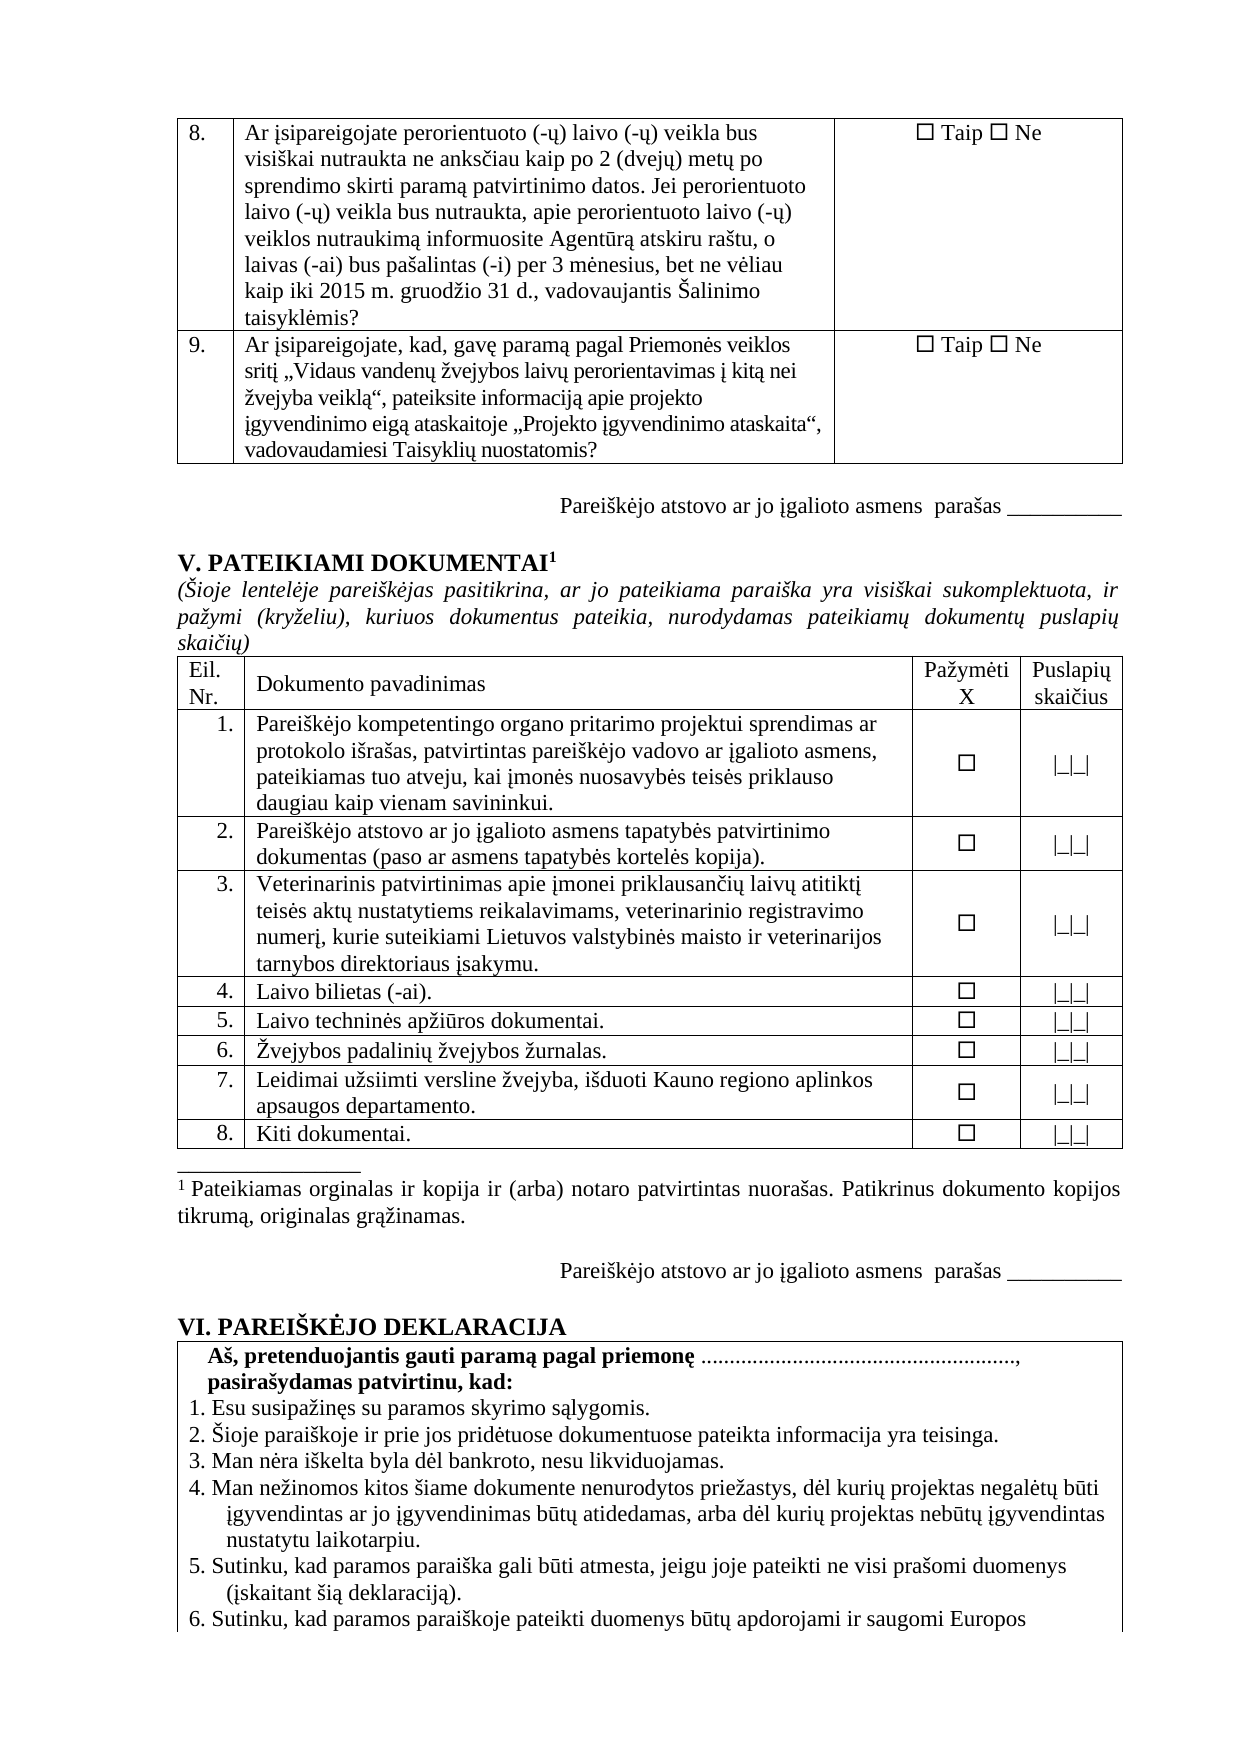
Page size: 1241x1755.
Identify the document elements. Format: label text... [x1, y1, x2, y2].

table_cell Ar įsipareigojate perorientuoto (-ų) laivo (-ų) veikla bus visiškai nutraukta ne anksčiau kaip po 2 (dvejų) metų po sprendimo skirti paramą patvirtinimo datos. Jei perorientuoto laivo (-ų) veikla bus nutraukta, apie perorientuoto laivo (-ų) veiklos nutraukimą informuosite Agentūrą atskiru raštu, o laivas (-ai) bus pašalintas (-i) per 3 mėnesius, bet ne vėliau kaip iki 2015 m. gruodžio 31 d., vadovaujantis Šalinimo taisyklėmis? [234, 119, 834, 330]
table_cell Pareiškėjo kompetentingo organo pritarimo projektui sprendimas ar protokolo išrašas, patvirtintas pareiškėjo vadovo ar įgalioto asmens, pateikiamas tuo atveju, kai įmonės nuosavybės teisės priklauso daugiau kaip vienam savininkui. [245, 710, 912, 816]
table_cell Leidimai užsiimti versline žvejyba, išduoti Kauno regiono aplinkos apsaugos departamento. [245, 1066, 912, 1118]
table_cell Žvejybos padalinių žvejybos žurnalas. [245, 1036, 912, 1065]
table_cell [] [913, 977, 1020, 1006]
table_header Eil. Nr. [178, 657, 244, 709]
table_cell |_|_| [1021, 1007, 1122, 1035]
table_cell Laivo bilietas (-ai). [245, 977, 912, 1006]
table_cell |_|_| [1021, 817, 1122, 869]
text VI. PAREIŠKĖJO DEKLARACIJA [177, 1312, 1122, 1341]
table_cell 9. [178, 331, 233, 463]
table_header Dokumento pavadinimas [245, 657, 912, 709]
table_cell Pareiškėjo atstovo ar jo įgalioto asmens tapatybės patvirtinimo dokumentas (paso ar asmens tapatybės kortelės kopija). [245, 817, 912, 869]
table_cell Veterinarinis patvirtinimas apie įmonei priklausančių laivų atitiktį teisės aktų nustatytiems reikalavimams, veterinarinio registravimo numerį, kurie suteikiami Lietuvos valstybinės maisto ir veterinarijos tarnybos direktoriaus įsakymu. [245, 871, 912, 976]
table_cell 1. [178, 710, 244, 816]
table_cell [] Taip [] Ne [835, 119, 1122, 330]
table_cell 4. [178, 977, 244, 1006]
table_cell |_|_| [1021, 1036, 1122, 1065]
table_cell 8. [178, 1120, 244, 1148]
table_cell 6. [178, 1036, 244, 1065]
text Pareiškėjo atstovo ar jo įgalioto asmens parašas __________ [177, 493, 1122, 519]
table_cell [] [913, 710, 1020, 816]
table_cell 7. [178, 1066, 244, 1118]
text V. PATEIKIAMi DOKUMENTAI1 [177, 548, 1122, 576]
table_cell [] [913, 817, 1020, 869]
table_cell Kiti dokumentai. [245, 1120, 912, 1148]
table_cell |_|_| [1021, 710, 1122, 816]
table_cell [] [913, 871, 1020, 976]
table_cell |_|_| [1021, 1066, 1122, 1118]
text Pareiškėjo atstovo ar jo įgalioto asmens parašas __________ [177, 1257, 1122, 1283]
table_header Pažymėti X [913, 657, 1020, 709]
text ________________ [177, 1149, 1122, 1175]
table_cell 2. [178, 817, 244, 869]
table_cell [] [913, 1007, 1020, 1035]
table_header Puslapių skaičius [1021, 657, 1122, 709]
table_cell Laivo techninės apžiūros dokumentai. [245, 1007, 912, 1035]
table_cell [] [913, 1066, 1020, 1118]
table_cell [] [913, 1036, 1020, 1065]
table_cell [] [913, 1120, 1020, 1148]
text 1 Pateikiamas orginalas ir kopija ir (arba) notaro patvirtintas nuorašas. Patikrinus dokumento kopijos tikrumą, originalas grąžinamas. [177, 1175, 1122, 1228]
table_cell |_|_| [1021, 977, 1122, 1006]
table_cell 5. [178, 1007, 244, 1035]
table_cell 3. [178, 871, 244, 976]
table_cell [] Taip [] Ne [835, 331, 1122, 463]
table_cell |_|_| [1021, 871, 1122, 976]
table_cell 8. [178, 119, 233, 330]
text (Šioje lentelėje pareiškėjas pasitikrina, ar jo pateikiama paraiška yra visiškai sukomplektuota, ir pažymi (kryželiu), kuriuos dokumentus pateikia, nurodydamas pateikiamų dokumentų puslapių skaičių) [177, 576, 1122, 656]
table_header Aš, pretenduojantis gauti paramą pagal priemonę ......................................................., pasirašydamas patvirtinu, kad: 1. Esu susipažinęs su paramos skyrimo sąlygomis. 2. Šioje paraiškoje ir prie jos pridėtuose dokumentuose pateikta informacija yra teisinga. 3. Man nėra iškelta byla dėl bankroto, nesu likviduojamas. 4. Man nežinomos kitos šiame dokumente nenurodytos priežastys, dėl kurių projektas negalėtų būti įgyvendintas ar jo įgyvendinimas būtų atidedamas, arba dėl kurių projektas nebūtų įgyvendintas nustatytu laikotarpiu. 5. Sutinku, kad paramos paraiška gali būti atmesta, jeigu joje pateikti ne visi prašomi duomenys (įskaitant šią deklaraciją). 6. Sutinku, kad paramos paraiškoje pateikti duomenys būtų apdorojami ir saugomi Europos [178, 1342, 1122, 1632]
table_cell Ar įsipareigojate, kad, gavę paramą pagal Priemonės veiklos sritį „Vidaus vandenų žvejybos laivų perorientavimas į kitą nei žvejyba veiklą“, pateiksite informaciją apie projekto įgyvendinimo eigą ataskaitoje „Projekto įgyvendinimo ataskaita“, vadovaudamiesi Taisyklių nuostatomis? [234, 331, 834, 463]
table_cell |_|_| [1021, 1120, 1122, 1148]
